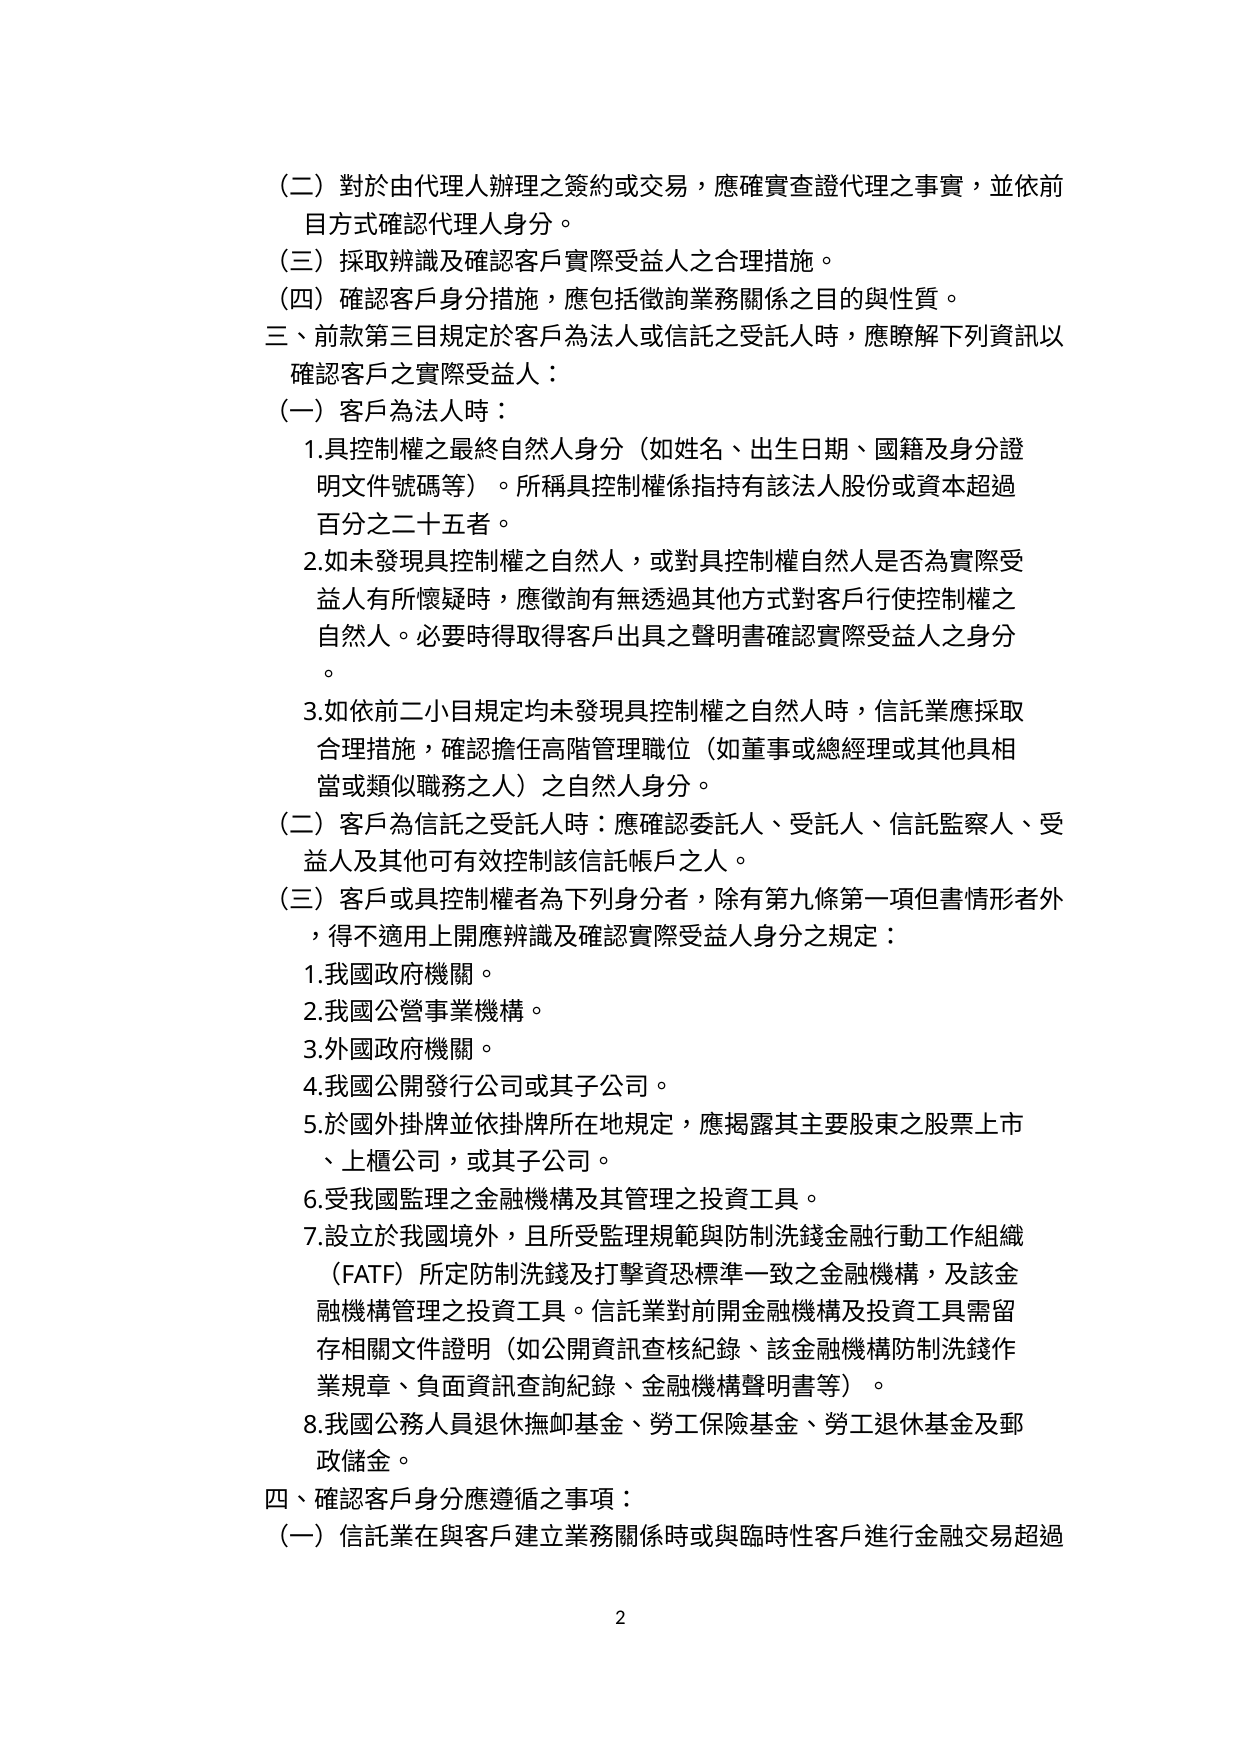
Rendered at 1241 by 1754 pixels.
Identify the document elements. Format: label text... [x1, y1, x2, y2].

table_cell [156, 165, 262, 1555]
table_cell （二）對於由代理人辦理之簽約或交易，應確實查證代理之事實，並依前 目方式確認代理人身分。 （三）採取辨識及確認客戶實際受益人之合理措施。 （四）確認客戶身分措施，應包括徵詢業務關係之目的與性質。 三、前款第三目規定於客戶為法人或信託之受託人時，應瞭解下列資訊以 確認客戶之實際受益人： （一）客戶為法人時： 1.具控制權之最終自然人身分（如姓名、出生日期、國籍及身分證 明文件號碼等）。所稱具控制權係指持有該法人股份或資本超過 百分之二十五者。 2.如未發現具控制權之自然人，或對具控制權自然人是否為實際受 益人有所懷疑時，應徵詢有無透過其他方式對客戶行使控制權之 自然人。必要時得取得客戶出具之聲明書確認實際受益人之身分 。 3.如依前二小目規定均未發現具控制權之自然人時，信託業應採取 合理措施，確認擔任高階管理職位（如董事或總經理或其他具相 當或類似職務之人）之自然人身分。 （二）客戶為信託之受託人時：應確認委託人、受託人、信託監察人、受 益人及其他可有效控制該信託帳戶之人。 （三）客戶或具控制權者為下列身分者，除有第九條第一項但書情形者外 ，得不適用上開應辨識及確認實際受益人身分之規定： 1.我國政府機關。 2.我國公營事業機構。 3.外國政府機關。 4.我國公開發行公司或其子公司。 5.於國外掛牌並依掛牌所在地規定，應揭露其主要股東之股票上市 、上櫃公司，或其子公司。 6.受我國監理之金融機構及其管理之投資工具。 7.設立於我國境外，且所受監理規範與防制洗錢金融行動工作組織 （FATF）所定防制洗錢及打擊資恐標準一致之金融機構，及該金 融機構管理之投資工具。信託業對前開金融機構及投資工具需留 存相關文件證明（如公開資訊查核紀錄、該金融機構防制洗錢作 業規章、負面資訊查詢紀錄、金融機構聲明書等）。 8.我國公務人員退休撫卹基金、勞工保險基金、勞工退休基金及郵 政儲金。 四、確認客戶身分應遵循之事項： （一）信託業在與客戶建立業務關係時或與臨時性客戶進行金融交易超過 [263, 165, 1084, 1555]
